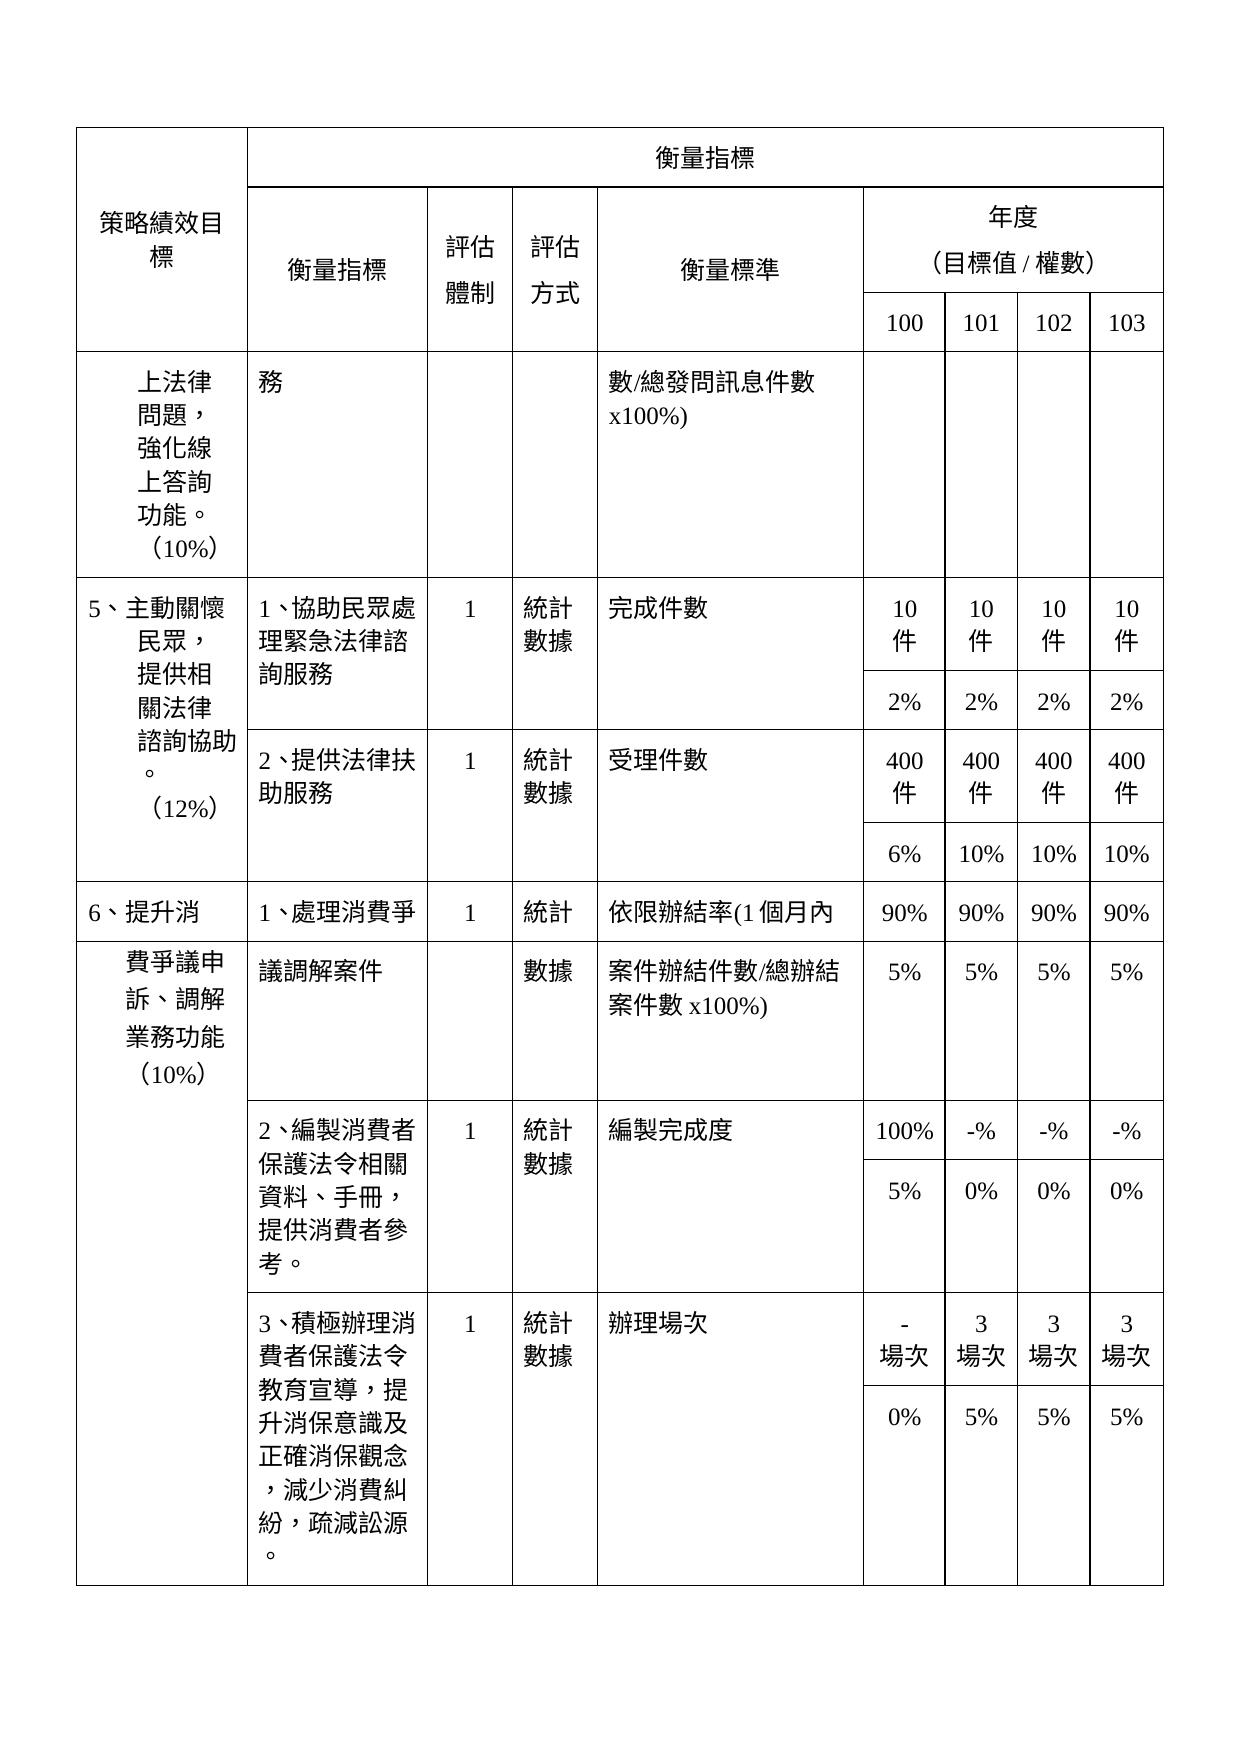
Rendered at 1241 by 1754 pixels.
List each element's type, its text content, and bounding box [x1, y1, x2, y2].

table_cell 1 [428, 730, 512, 881]
table_cell 議調解案件 [248, 942, 427, 1099]
table_cell 10 件 [864, 578, 944, 670]
table_cell 5% [1018, 942, 1089, 1099]
table_cell 3 場次 [1018, 1293, 1089, 1385]
table_cell 衡量標準 [598, 188, 863, 351]
table_cell 102 [1018, 293, 1089, 351]
table_cell 5% [864, 942, 944, 1099]
table_cell 5% [946, 942, 1017, 1099]
table_cell 1 [428, 882, 512, 941]
table_cell 衡量指標 [248, 188, 427, 351]
table_cell 1 [428, 1101, 512, 1292]
table_cell 0% [1018, 1160, 1089, 1292]
table_cell 10件 [1018, 578, 1089, 670]
table_cell -% [1091, 1101, 1163, 1159]
table_cell 0% [946, 1160, 1017, 1292]
table_cell 10% [1018, 823, 1089, 881]
table_cell 100% [864, 1101, 944, 1159]
table_cell 6% [864, 823, 944, 881]
table_cell 100 [864, 293, 944, 351]
table_cell 統計 [513, 882, 597, 941]
table_cell 費爭議申訴、調解業務功能（10%） [77, 942, 247, 1585]
table_cell - 場次 [864, 1293, 944, 1385]
table_cell 2% [946, 671, 1017, 729]
table_cell 5% [864, 1160, 944, 1292]
table_cell 依限辦結率(1個月內 [598, 882, 863, 941]
table_cell 受理件數 [598, 730, 863, 881]
table_cell 2、提供法律扶助服務 [248, 730, 427, 881]
table_cell 0% [864, 1386, 944, 1585]
table_cell [946, 352, 1017, 577]
table_cell 3、積極辦理消費者保護法令教育宣導，提升消保意識及正確消保觀念，減少消費糾紛，疏減訟源。 [248, 1293, 427, 1585]
table_cell 5% [946, 1386, 1017, 1585]
table_cell 101 [946, 293, 1017, 351]
table_cell 數據 [513, 942, 597, 1099]
table_cell 90% [864, 882, 944, 941]
table_cell 評估 方式 [513, 188, 597, 351]
table_cell 90% [946, 882, 1017, 941]
table_cell 統計數據 [513, 1101, 597, 1292]
table_cell 即時答覆民眾線上法律問題，強化線上答詢功能。（10%） [77, 352, 247, 577]
table_cell 評估 體制 [428, 188, 512, 351]
table_cell 10% [1091, 823, 1163, 881]
table_cell 完成件數 [598, 578, 863, 729]
table_cell 5% [1018, 1386, 1089, 1585]
table_cell 90% [1018, 882, 1089, 941]
table_cell [864, 352, 944, 577]
table_cell 400件 [1018, 730, 1089, 822]
table_cell 1 [428, 578, 512, 729]
table_cell 數/總發問訊息件數x100%) [598, 352, 863, 577]
table_cell 1、處理消費爭 [248, 882, 427, 941]
table_cell [428, 352, 512, 577]
table_cell 3 場次 [946, 1293, 1017, 1385]
table_cell 5% [1091, 1386, 1163, 1585]
table_cell 統計數據 [513, 1293, 597, 1585]
table_cell 3 場次 [1091, 1293, 1163, 1385]
table_cell 400件 [946, 730, 1017, 822]
table_cell -% [1018, 1101, 1089, 1159]
table_cell 400件 [864, 730, 944, 822]
table_cell [428, 942, 512, 1099]
table_cell 400件 [1091, 730, 1163, 822]
table_cell 5% [1091, 942, 1163, 1099]
table_cell 年度 （目標值 / 權數） [864, 188, 1163, 292]
table_cell 主動關懷民眾，提供相關法律諮詢協助。（12%） [77, 578, 247, 881]
table_cell 2% [864, 671, 944, 729]
table_cell 編製完成度 [598, 1101, 863, 1292]
table_cell 10% [946, 823, 1017, 881]
table_cell 案件辦結件數/總辦結案件數x100%) [598, 942, 863, 1099]
table_cell [1091, 352, 1163, 577]
table_cell 辦理場次 [598, 1293, 863, 1585]
table_cell 2% [1091, 671, 1163, 729]
table_cell 2% [1018, 671, 1089, 729]
table_cell 1、協助民眾處理緊急法律諮詢服務 [248, 578, 427, 729]
table_cell 1 [428, 1293, 512, 1585]
table_cell [1018, 352, 1089, 577]
table_cell 90% [1091, 882, 1163, 941]
table_cell 統計數據 [513, 578, 597, 729]
table_cell 10件 [1091, 578, 1163, 670]
table_cell 提升消 [77, 882, 247, 941]
table_cell -% [946, 1101, 1017, 1159]
table_header 衡量指標 [248, 128, 1163, 186]
table_cell 統計數據 [513, 730, 597, 881]
table_cell 0% [1091, 1160, 1163, 1292]
table_cell [513, 352, 597, 577]
table_cell 務 [248, 352, 427, 577]
table_header 策略績效目標 [77, 128, 247, 351]
table_cell 2、編製消費者保護法令相關資料、手冊，提供消費者參考。 [248, 1101, 427, 1292]
table_cell 10件 [946, 578, 1017, 670]
table_cell 103 [1091, 293, 1163, 351]
